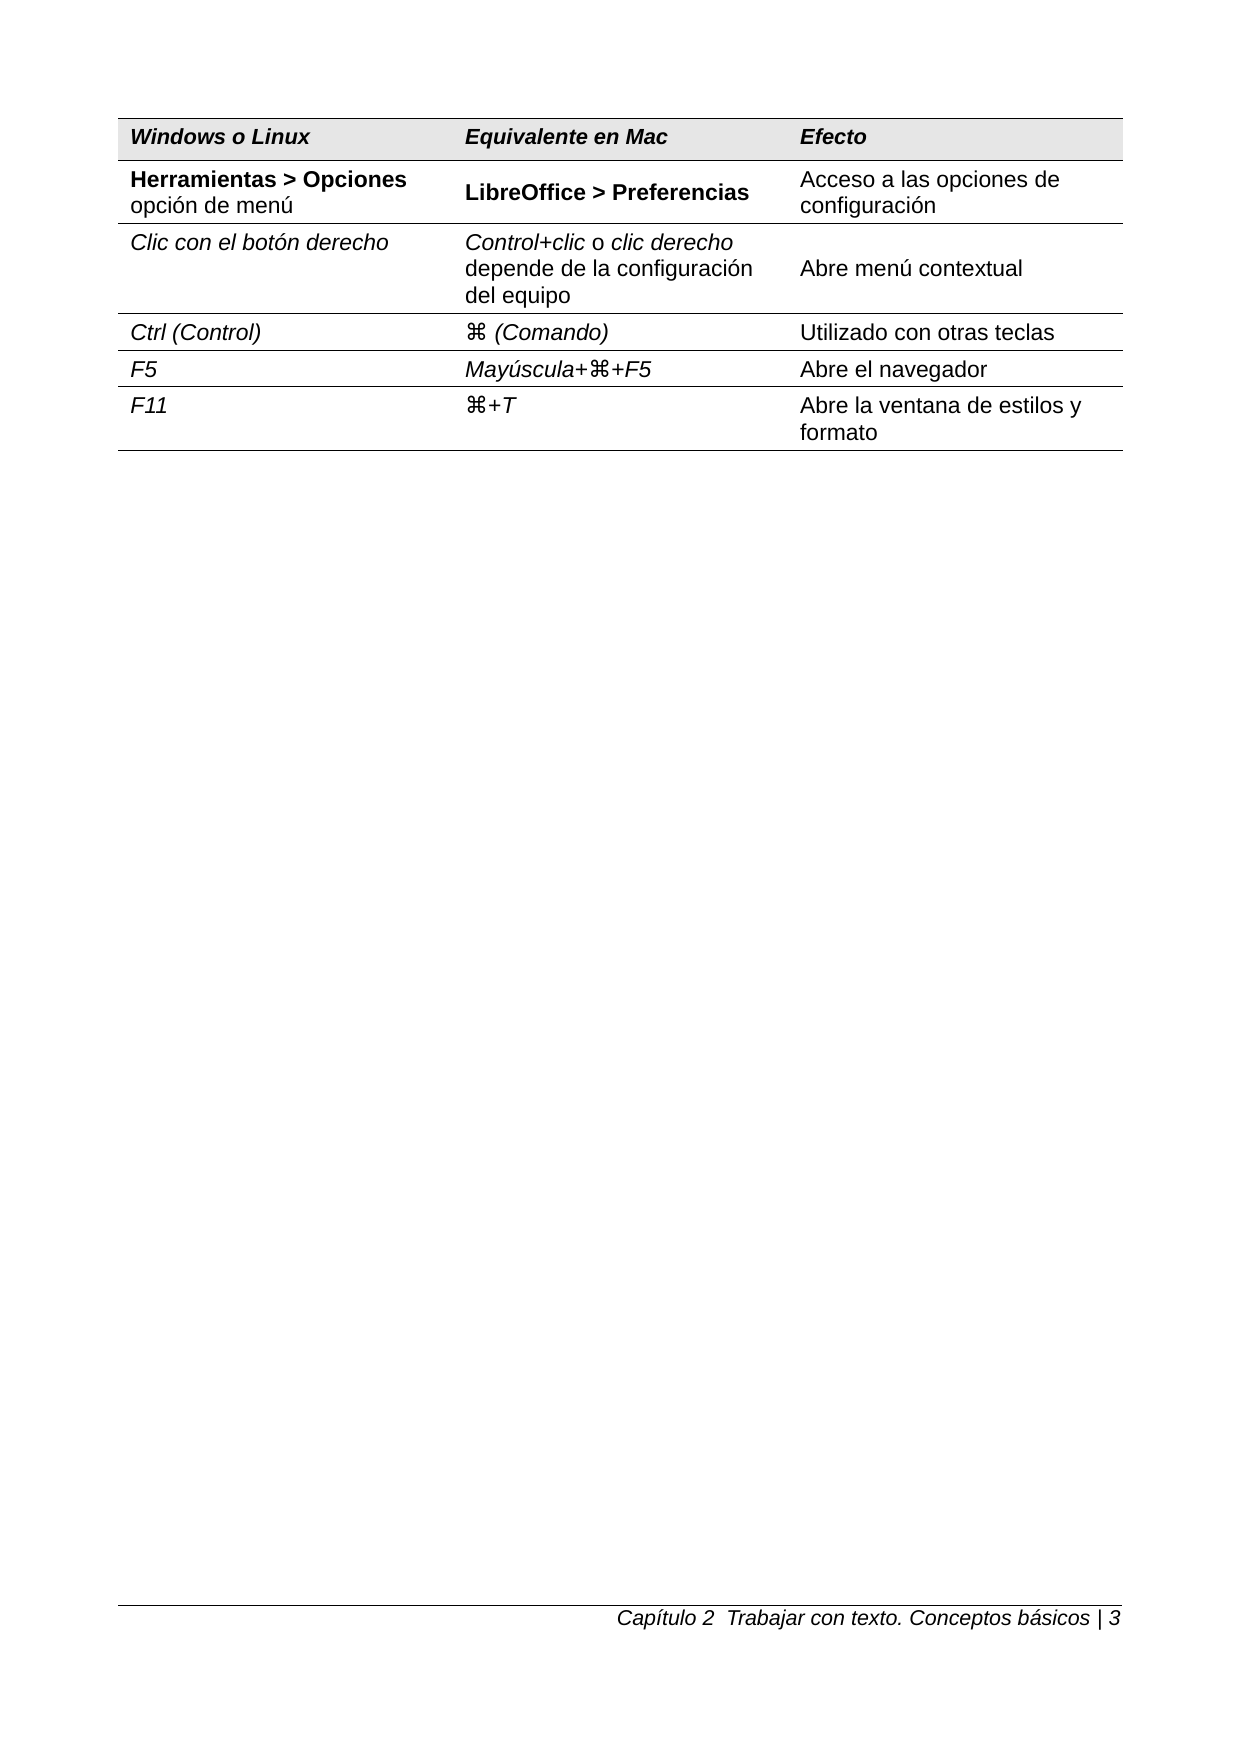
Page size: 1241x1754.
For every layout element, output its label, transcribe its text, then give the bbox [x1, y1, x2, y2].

table_cell LibreOffice > Preferencias [453, 161, 788, 223]
table_header Equivalente en Mac [453, 119, 788, 160]
table_header Windows o Linux [118, 119, 453, 160]
table_cell Mayúscula+⌘+F5 [453, 351, 788, 386]
table_header Efecto [788, 119, 1123, 160]
table_cell Acceso a las opciones de configuración [788, 161, 1123, 223]
table_cell Herramientas > Opciones opción de menú [118, 161, 453, 223]
table_cell Utilizado con otras teclas [788, 314, 1123, 349]
table_cell Abre el navegador [788, 351, 1123, 386]
table_cell F5 [118, 351, 453, 386]
table_cell Abre menú contextual [788, 224, 1123, 313]
table_cell Clic con el botón derecho [118, 224, 453, 313]
table_cell Ctrl (Control) [118, 314, 453, 349]
table_cell F11 [118, 387, 453, 449]
table_cell Abre la ventana de estilos y formato [788, 387, 1123, 449]
table_cell ⌘ (Comando) [453, 314, 788, 349]
table_cell Control+clic o clic derecho depende de la configuración del equipo [453, 224, 788, 313]
table_cell ⌘+T [453, 387, 788, 449]
